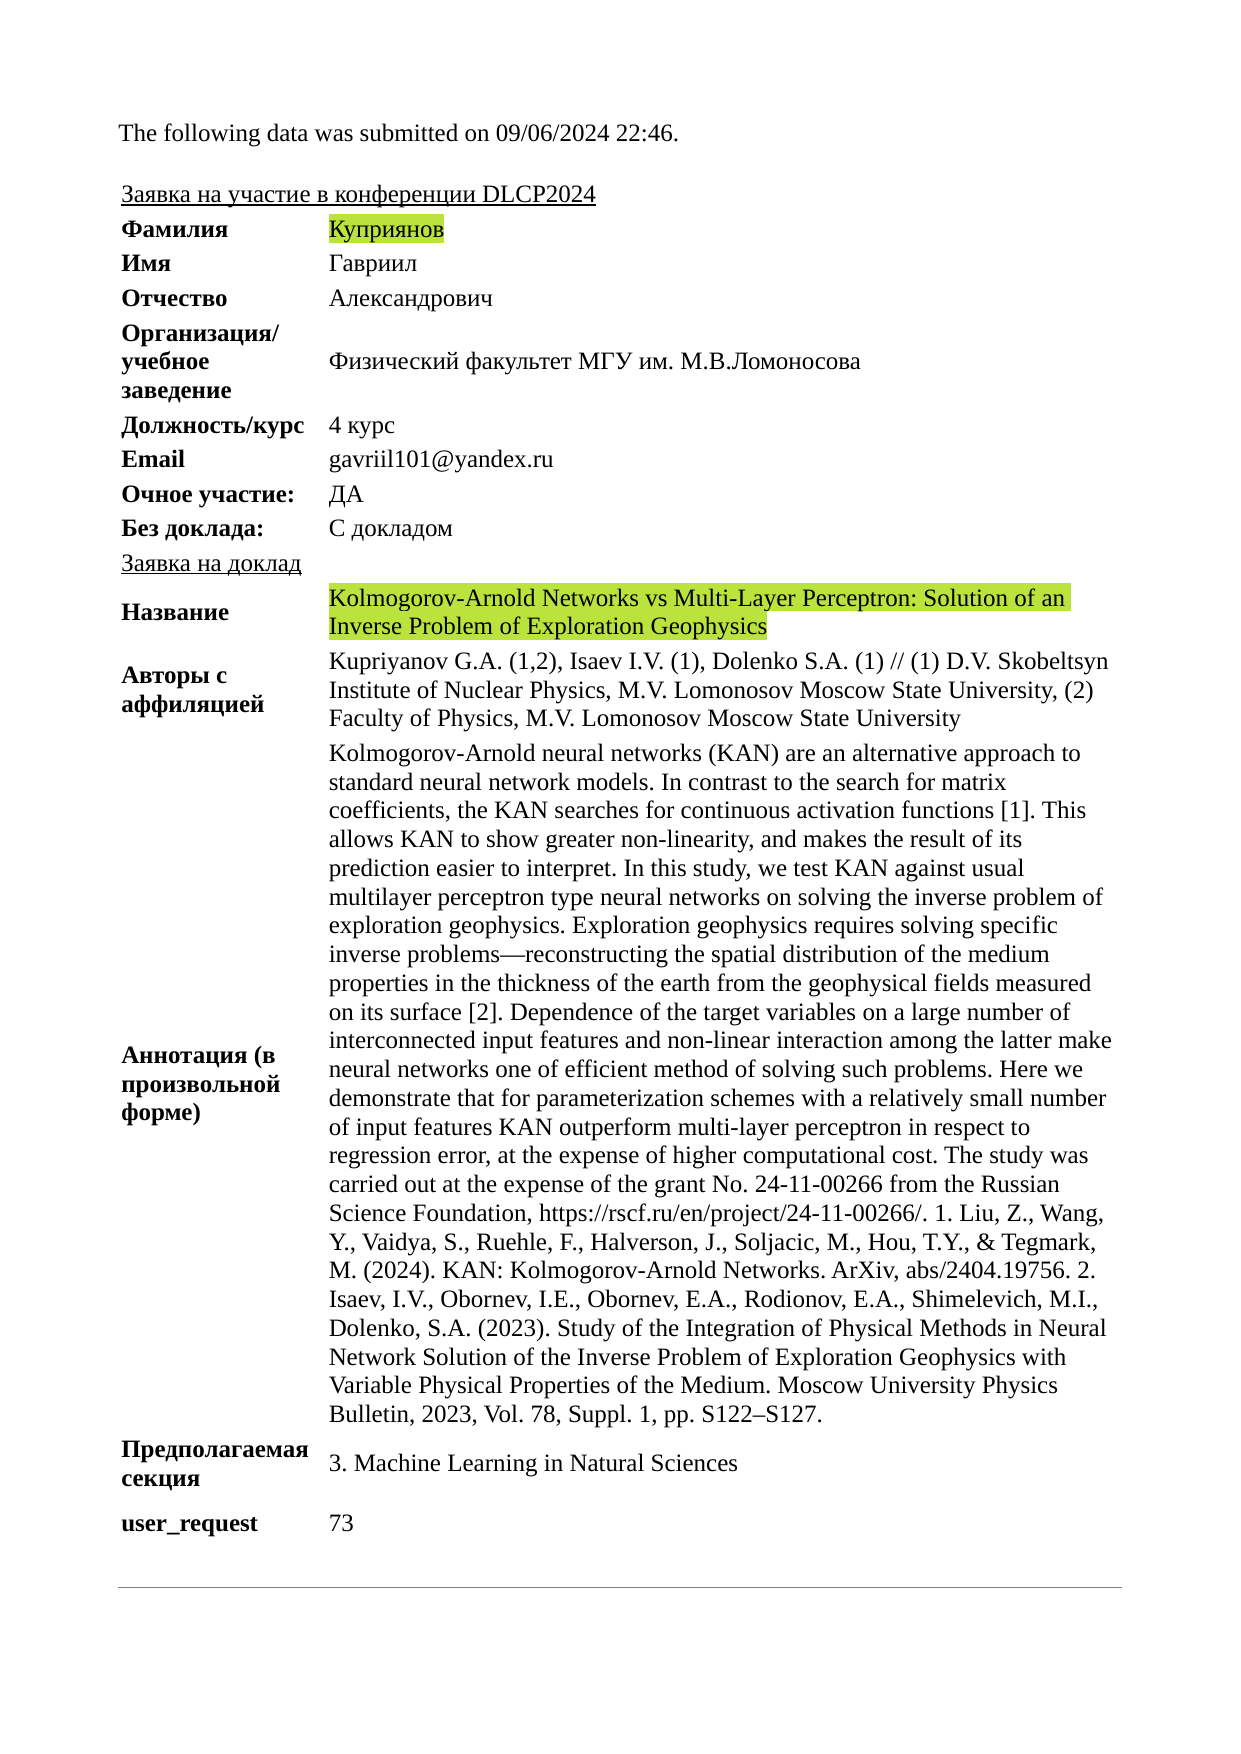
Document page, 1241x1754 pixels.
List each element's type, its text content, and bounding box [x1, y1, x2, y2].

table_cell С докладом [326, 511, 1122, 545]
table_header Заявка на участие в конференции DLCP2024 [118, 176, 1122, 211]
table_cell Kolmogorov-Arnold neural networks (KAN) are an alternative approach to standard neural network models. In contrast to the search for matrix coefficients, the KAN searches for continuous activation functions [1]. This allows KAN to show greater non-linearity, and makes the result of its prediction easier to interpret. In this study, we test KAN against usual multilayer perceptron type neural networks on solving the inverse problem of exploration geophysics. Exploration geophysics requires solving specific inverse problems—reconstructing the spatial distribution of the medium properties in the thickness of the earth from the geophysical fields measured on its surface [2]. Dependence of the target variables on a large number of interconnected input features and non-linear interaction among the latter make neural networks one of efficient method of solving such problems. Here we demonstrate that for parameterization schemes with a relatively small number of input features KAN outperform multi-layer perceptron in respect to regression error, at the expense of higher computational cost. The study was carried out at the expense of the grant No. 24-11-00266 from the Russian Science Foundation, https://rscf.ru/en/project/24-11-00266/. 1. Liu, Z., Wang, Y., Vaidya, S., Ruehle, F., Halverson, J., Soljacic, M., Hou, T.Y., & Tegmark, M. (2024). KAN: Kolmogorov-Arnold Networks. ArXiv, abs/2404.19756. 2. Isaev, I.V., Obornev, I.E., Obornev, E.A., Rodionov, E.A., Shimelevich, M.I., Dolenko, S.A. (2023). Study of the Integration of Physical Methods in Neural Network Solution of the Inverse Problem of Exploration Geophysics with Variable Physical Properties of the Medium. Moscow University Physics Bulletin, 2023, Vol. 78, Suppl. 1, pp. S122–S127. [326, 735, 1122, 1431]
table_cell Должность/курс [118, 407, 326, 441]
table_cell Гавриил [326, 246, 1122, 280]
table_cell Имя [118, 246, 326, 280]
table_cell Без доклада: [118, 511, 326, 545]
table_cell Аннотация (в произвольной форме) [118, 735, 326, 1431]
table_cell Kupriyanov G.A. (1,2), Isaev I.V. (1), Dolenko S.A. (1) // (1) D.V. Skobeltsyn Institute of Nuclear Physics, M.V. Lomonosov Moscow State University, (2) Faculty of Physics, M.V. Lomonosov Moscow State University [326, 643, 1122, 735]
table_cell Куприянов [326, 211, 1122, 246]
table_cell Организация/учебное заведение [118, 315, 326, 407]
table_cell Авторы с аффиляцией [118, 643, 326, 735]
table_cell Название [118, 580, 326, 643]
table_cell Предполагаемая секция [118, 1431, 326, 1494]
table_cell Александрович [326, 280, 1122, 315]
table_cell gavriil101@yandex.ru [326, 441, 1122, 476]
table_cell Фамилия [118, 211, 326, 246]
table_cell Физический факультет МГУ им. М.В.Ломоносова [326, 315, 1122, 407]
table_cell ДА [326, 476, 1122, 511]
table_cell 3. Machine Learning in Natural Sciences [326, 1431, 1122, 1494]
table_cell [118, 1494, 1122, 1505]
table_cell Kolmogorov-Arnold Networks vs Multi-Layer Perceptron: Solution of an Inverse Problem of Exploration Geophysics [326, 580, 1122, 643]
table_cell Заявка на доклад [118, 545, 1122, 580]
table_cell 4 курс [326, 407, 1122, 441]
table_cell 73 [326, 1505, 1122, 1539]
table_cell Отчество [118, 280, 326, 315]
table_cell user_request [118, 1505, 326, 1539]
text The following data was submitted on 09/06/2024 22:46. [118, 118, 1122, 147]
table_cell Email [118, 441, 326, 476]
table_cell Очное участие: [118, 476, 326, 511]
